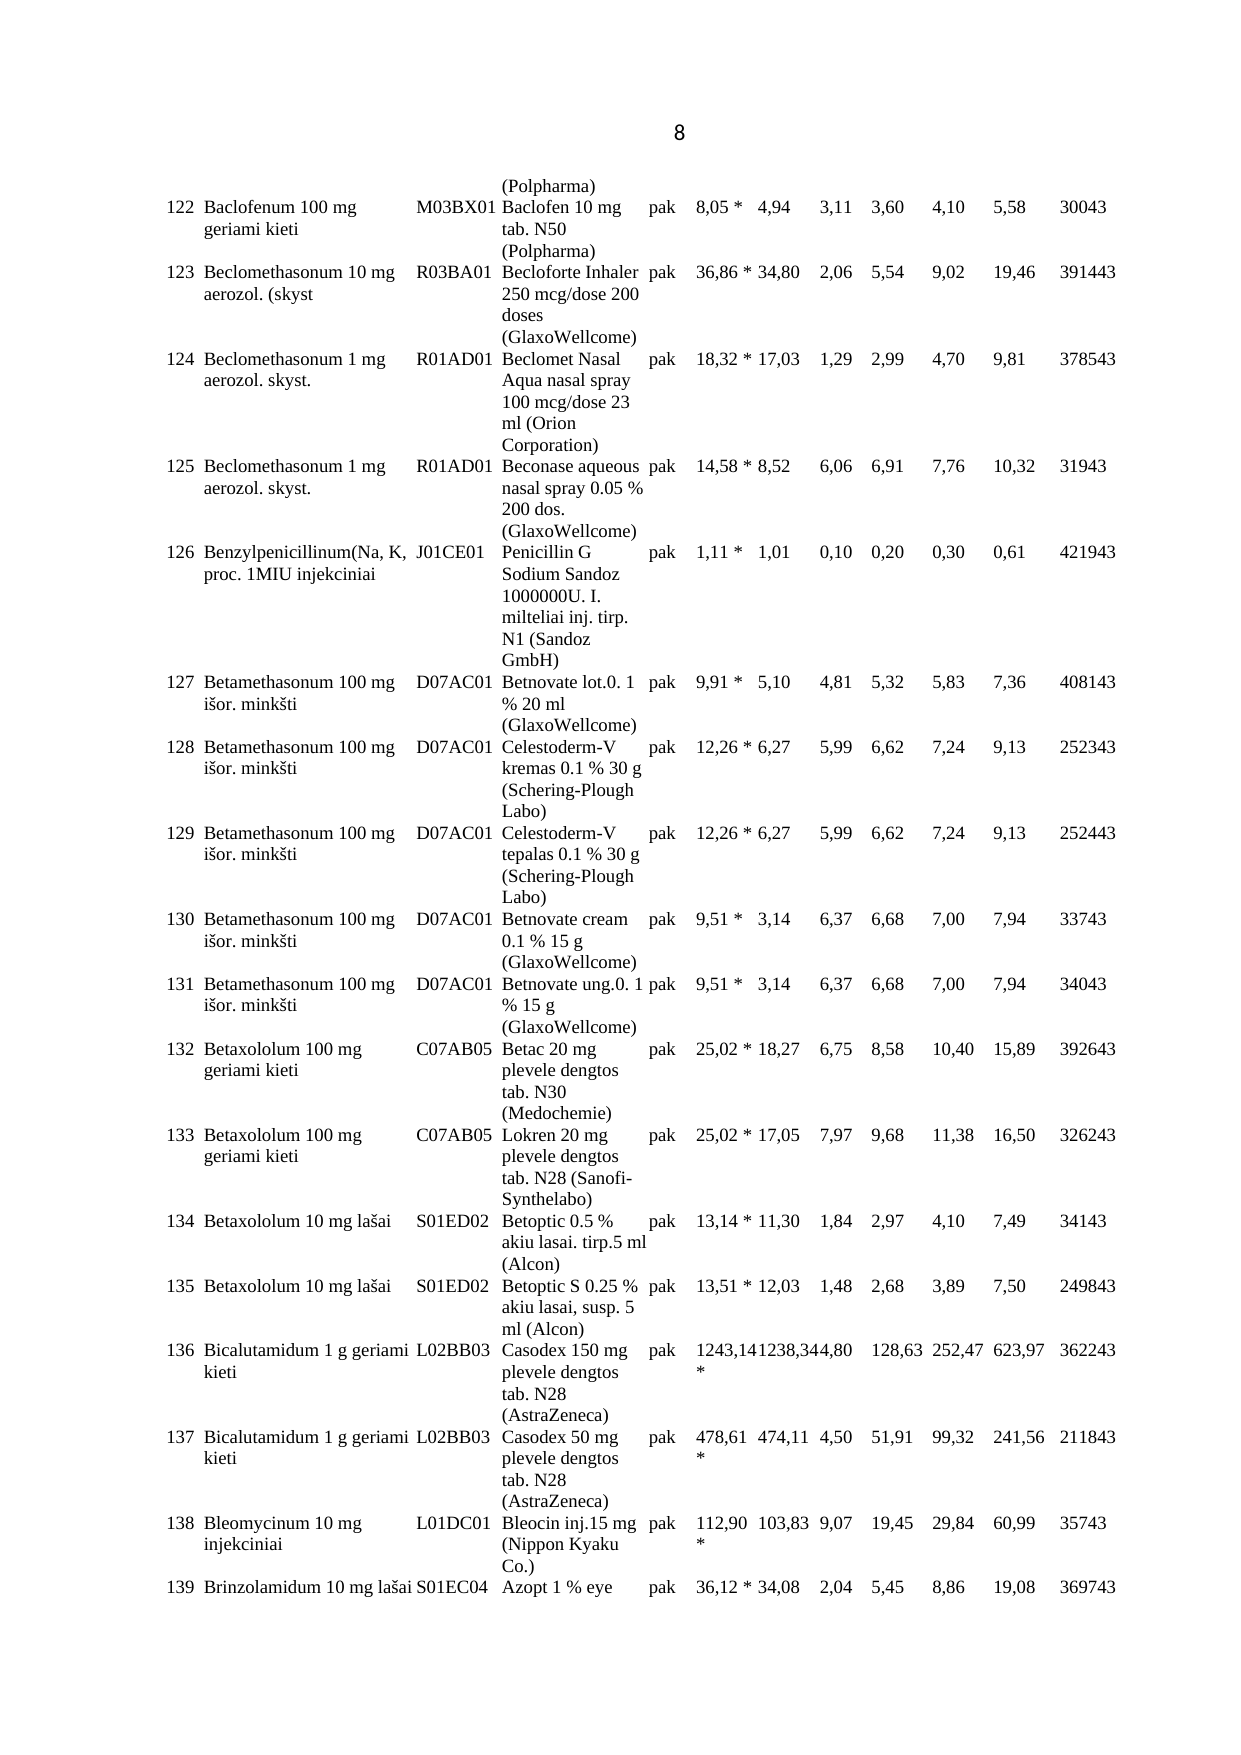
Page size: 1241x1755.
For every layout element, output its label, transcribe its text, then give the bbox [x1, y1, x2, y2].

table_cell 124 [166, 348, 203, 455]
table_cell Brinzolamidum 10 mg lašai [204, 1576, 416, 1598]
table_cell 126 [166, 541, 203, 671]
table_cell 16,50 [993, 1124, 1059, 1210]
table_cell 2,04 [820, 1576, 871, 1598]
table_cell 11,30 [758, 1210, 819, 1274]
table_cell 6,27 [758, 736, 819, 822]
table_cell [696, 175, 758, 196]
table_cell 130 [166, 908, 203, 973]
table_cell 4,50 [820, 1426, 871, 1512]
table_cell pak [649, 822, 696, 908]
table_cell Azopt 1 % eye [502, 1576, 648, 1598]
table_cell 369743 [1060, 1576, 1127, 1598]
table_cell Casodex 150 mg plevele dengtos tab. N28 (AstraZeneca) [502, 1339, 648, 1426]
table_cell 6,62 [871, 736, 932, 822]
table_cell 139 [166, 1576, 203, 1598]
table_cell Bleomycinum 10 mg injekciniai [204, 1512, 416, 1576]
table_cell 135 [166, 1275, 203, 1339]
table_cell [932, 175, 993, 196]
table_cell 17,05 [758, 1124, 819, 1210]
table_cell D07AC01 [416, 736, 502, 822]
table_cell 103,83 [758, 1512, 819, 1576]
table_cell 6,75 [820, 1038, 871, 1124]
table_cell 326243 [1060, 1124, 1127, 1210]
table_cell 6,62 [871, 822, 932, 908]
table_cell 9,13 [993, 736, 1059, 822]
table_cell Casodex 50 mg plevele dengtos tab. N28 (AstraZeneca) [502, 1426, 648, 1512]
table_cell 362243 [1060, 1339, 1127, 1426]
table_cell Betaxololum 100 mg geriami kieti [204, 1124, 416, 1210]
table_cell 241,56 [993, 1426, 1059, 1512]
table_cell 15,89 [993, 1038, 1059, 1124]
table_cell 34143 [1060, 1210, 1127, 1274]
table_cell Bicalutamidum 1 g geriami kieti [204, 1426, 416, 1512]
table_cell 34,80 [758, 261, 819, 347]
table_cell L02BB03 [416, 1339, 502, 1426]
table_cell M03BX01 [416, 196, 502, 261]
table_cell 30043 [1060, 196, 1127, 261]
table_cell 19,08 [993, 1576, 1059, 1598]
table_cell 132 [166, 1038, 203, 1124]
table_cell pak [649, 1426, 696, 1512]
table_cell 12,03 [758, 1275, 819, 1339]
table_cell 249843 [1060, 1275, 1127, 1339]
table_cell 128,63 [871, 1339, 932, 1426]
table_cell 9,51 * [696, 908, 758, 973]
table_cell 25,02 * [696, 1124, 758, 1210]
table_cell [166, 175, 203, 196]
table_cell Betoptic 0.5 % akiu lasai. tirp.5 ml (Alcon) [502, 1210, 648, 1274]
table_cell 6,27 [758, 822, 819, 908]
table_cell 35743 [1060, 1512, 1127, 1576]
table_cell 8,58 [871, 1038, 932, 1124]
table_cell 9,51 * [696, 973, 758, 1037]
table_cell 7,50 [993, 1275, 1059, 1339]
table_cell R01AD01 [416, 455, 502, 541]
table_cell 252343 [1060, 736, 1127, 822]
table_cell 5,32 [871, 671, 932, 736]
table_cell 6,68 [871, 908, 932, 973]
table_cell Celestoderm-V tepalas 0.1 % 30 g (Schering-Plough Labo) [502, 822, 648, 908]
table_cell 3,60 [871, 196, 932, 261]
table_cell 12,26 * [696, 822, 758, 908]
table_cell 10,32 [993, 455, 1059, 541]
table_cell 3,89 [932, 1275, 993, 1339]
table_cell [649, 175, 696, 196]
table_cell 1,29 [820, 348, 871, 455]
table_cell (Polpharma) [502, 175, 648, 196]
table_cell Baclofen 10 mg tab. N50 (Polpharma) [502, 196, 648, 261]
table_cell 99,32 [932, 1426, 993, 1512]
table_cell L01DC01 [416, 1512, 502, 1576]
table_cell Betnovate cream 0.1 % 15 g (GlaxoWellcome) [502, 908, 648, 973]
table_cell pak [649, 455, 696, 541]
table_cell 1,11 * [696, 541, 758, 671]
table_cell S01ED02 [416, 1210, 502, 1274]
table_cell 29,84 [932, 1512, 993, 1576]
table_cell [416, 175, 502, 196]
table_cell 5,58 [993, 196, 1059, 261]
table_cell 4,94 [758, 196, 819, 261]
table_cell pak [649, 196, 696, 261]
table_cell 5,54 [871, 261, 932, 347]
table_cell 4,10 [932, 1210, 993, 1274]
table_cell 6,68 [871, 973, 932, 1037]
table_cell 33743 [1060, 908, 1127, 973]
table_cell D07AC01 [416, 973, 502, 1037]
table_cell Baclofenum 100 mg geriami kieti [204, 196, 416, 261]
table_cell 1,01 [758, 541, 819, 671]
table_cell 7,76 [932, 455, 993, 541]
table_cell [871, 175, 932, 196]
table_cell 11,38 [932, 1124, 993, 1210]
table_cell S01ED02 [416, 1275, 502, 1339]
table_cell Betamethasonum 100 mg išor. minkšti [204, 908, 416, 973]
table_cell 9,07 [820, 1512, 871, 1576]
table_cell 7,24 [932, 822, 993, 908]
table_cell 7,24 [932, 736, 993, 822]
table_cell 123 [166, 261, 203, 347]
table_cell 623,97 [993, 1339, 1059, 1426]
table_cell Celestoderm-V kremas 0.1 % 30 g (Schering-Plough Labo) [502, 736, 648, 822]
table_cell Benzylpenicillinum(Na, K, proc. 1MIU injekciniai [204, 541, 416, 671]
table_cell 51,91 [871, 1426, 932, 1512]
table_cell 4,10 [932, 196, 993, 261]
table_cell 211843 [1060, 1426, 1127, 1512]
table_cell 5,10 [758, 671, 819, 736]
table_cell Betnovate ung.0. 1 % 15 g (GlaxoWellcome) [502, 973, 648, 1037]
table_cell Beclomethasonum 10 mg aerozol. (skyst [204, 261, 416, 347]
table_cell 7,49 [993, 1210, 1059, 1274]
table_cell 112,90 * [696, 1512, 758, 1576]
table_cell 252443 [1060, 822, 1127, 908]
table_cell 9,81 [993, 348, 1059, 455]
table_cell 378543 [1060, 348, 1127, 455]
table_cell Becloforte Inhaler 250 mcg/dose 200 doses (GlaxoWellcome) [502, 261, 648, 347]
table_cell 3,14 [758, 973, 819, 1037]
table_cell Beclomethasonum 1 mg aerozol. skyst. [204, 455, 416, 541]
table_cell pak [649, 1339, 696, 1426]
table_cell pak [649, 261, 696, 347]
table_cell 2,68 [871, 1275, 932, 1339]
table_cell Beconase aqueous nasal spray 0.05 % 200 dos. (GlaxoWellcome) [502, 455, 648, 541]
table_cell 5,45 [871, 1576, 932, 1598]
table_cell 34043 [1060, 973, 1127, 1037]
table_cell 7,94 [993, 973, 1059, 1037]
table_cell 36,12 * [696, 1576, 758, 1598]
table_cell 6,06 [820, 455, 871, 541]
table_cell 131 [166, 973, 203, 1037]
table_cell pak [649, 1210, 696, 1274]
table_cell 12,26 * [696, 736, 758, 822]
table_cell 8,52 [758, 455, 819, 541]
table_cell 0,61 [993, 541, 1059, 671]
table_cell 6,37 [820, 908, 871, 973]
table_cell 1,48 [820, 1275, 871, 1339]
table_cell pak [649, 908, 696, 973]
table_cell 1243,14 * [696, 1339, 758, 1426]
table_cell 129 [166, 822, 203, 908]
table_cell 0,10 [820, 541, 871, 671]
table_cell pak [649, 541, 696, 671]
table_cell pak [649, 1512, 696, 1576]
table_cell R03BA01 [416, 261, 502, 347]
table_cell pak [649, 736, 696, 822]
table_cell 9,13 [993, 822, 1059, 908]
table_cell 4,81 [820, 671, 871, 736]
table_cell R01AD01 [416, 348, 502, 455]
table_cell 19,46 [993, 261, 1059, 347]
table_cell pak [649, 973, 696, 1037]
table_cell 136 [166, 1339, 203, 1426]
table_cell 122 [166, 196, 203, 261]
table_cell 60,99 [993, 1512, 1059, 1576]
table_cell [820, 175, 871, 196]
table_cell 7,00 [932, 973, 993, 1037]
table_cell pak [649, 1124, 696, 1210]
table_cell pak [649, 671, 696, 736]
table_cell 14,58 * [696, 455, 758, 541]
table_cell Betamethasonum 100 mg išor. minkšti [204, 973, 416, 1037]
table_cell Betaxololum 10 mg lašai [204, 1210, 416, 1274]
table_cell Betaxololum 10 mg lašai [204, 1275, 416, 1339]
table_cell 10,40 [932, 1038, 993, 1124]
table_cell [993, 175, 1059, 196]
table_cell 391443 [1060, 261, 1127, 347]
table_cell 36,86 * [696, 261, 758, 347]
table_cell 18,27 [758, 1038, 819, 1124]
table_cell pak [649, 1576, 696, 1598]
table_cell 392643 [1060, 1038, 1127, 1124]
table_cell 408143 [1060, 671, 1127, 736]
table_cell 4,70 [932, 348, 993, 455]
table_cell Betnovate lot.0. 1 % 20 ml (GlaxoWellcome) [502, 671, 648, 736]
table_cell D07AC01 [416, 908, 502, 973]
table_cell 2,06 [820, 261, 871, 347]
table_cell 6,91 [871, 455, 932, 541]
table_cell Betac 20 mg plevele dengtos tab. N30 (Medochemie) [502, 1038, 648, 1124]
table_cell Beclomet Nasal Aqua nasal spray 100 mcg/dose 23 ml (Orion Corporation) [502, 348, 648, 455]
table_cell Betamethasonum 100 mg išor. minkšti [204, 822, 416, 908]
table_cell 8,86 [932, 1576, 993, 1598]
table_cell Penicillin G Sodium Sandoz 1000000U. I. milteliai inj. tirp. N1 (Sandoz GmbH) [502, 541, 648, 671]
table_cell 7,97 [820, 1124, 871, 1210]
table_cell [204, 175, 416, 196]
table_cell D07AC01 [416, 822, 502, 908]
table_cell 137 [166, 1426, 203, 1512]
table_cell L02BB03 [416, 1426, 502, 1512]
table_cell 2,99 [871, 348, 932, 455]
table_cell 6,37 [820, 973, 871, 1037]
table_cell 5,99 [820, 822, 871, 908]
table_cell 9,02 [932, 261, 993, 347]
table_cell 1,84 [820, 1210, 871, 1274]
table_cell 19,45 [871, 1512, 932, 1576]
table_cell Lokren 20 mg plevele dengtos tab. N28 (Sanofi-Synthelabo) [502, 1124, 648, 1210]
table_cell Bleocin inj.15 mg (Nippon Kyaku Co.) [502, 1512, 648, 1576]
table_cell [758, 175, 819, 196]
table_cell 13,14 * [696, 1210, 758, 1274]
table_cell 5,99 [820, 736, 871, 822]
table_cell 4,80 [820, 1339, 871, 1426]
table_cell Betamethasonum 100 mg išor. minkšti [204, 736, 416, 822]
table_cell 7,36 [993, 671, 1059, 736]
table_cell 133 [166, 1124, 203, 1210]
table_cell 252,47 [932, 1339, 993, 1426]
table_cell 127 [166, 671, 203, 736]
table_cell 5,83 [932, 671, 993, 736]
table_cell Beclomethasonum 1 mg aerozol. skyst. [204, 348, 416, 455]
table_cell pak [649, 348, 696, 455]
table_cell 421943 [1060, 541, 1127, 671]
table_cell 13,51 * [696, 1275, 758, 1339]
table_cell 2,97 [871, 1210, 932, 1274]
table_cell 474,11 [758, 1426, 819, 1512]
table_cell C07AB05 [416, 1038, 502, 1124]
table_cell Betamethasonum 100 mg išor. minkšti [204, 671, 416, 736]
table_cell 0,20 [871, 541, 932, 671]
table_cell 17,03 [758, 348, 819, 455]
table_cell 18,32 * [696, 348, 758, 455]
table_cell C07AB05 [416, 1124, 502, 1210]
table_cell 3,11 [820, 196, 871, 261]
table_cell Betaxololum 100 mg geriami kieti [204, 1038, 416, 1124]
table_cell 7,00 [932, 908, 993, 973]
table_cell 0,30 [932, 541, 993, 671]
table_cell 7,94 [993, 908, 1059, 973]
table_cell 25,02 * [696, 1038, 758, 1124]
table_cell 1238,34 [758, 1339, 819, 1426]
table_cell 128 [166, 736, 203, 822]
table_cell S01EC04 [416, 1576, 502, 1598]
table_cell 31943 [1060, 455, 1127, 541]
table_cell 3,14 [758, 908, 819, 973]
table_cell 138 [166, 1512, 203, 1576]
table_cell 34,08 [758, 1576, 819, 1598]
table_cell 478,61 * [696, 1426, 758, 1512]
table_cell 9,68 [871, 1124, 932, 1210]
table_cell 125 [166, 455, 203, 541]
table_cell pak [649, 1275, 696, 1339]
table_cell [1060, 175, 1127, 196]
table_cell 9,91 * [696, 671, 758, 736]
table_cell Bicalutamidum 1 g geriami kieti [204, 1339, 416, 1426]
table_cell J01CE01 [416, 541, 502, 671]
table_cell pak [649, 1038, 696, 1124]
table_cell Betoptic S 0.25 % akiu lasai, susp. 5 ml (Alcon) [502, 1275, 648, 1339]
table_cell 134 [166, 1210, 203, 1274]
table_cell 8,05 * [696, 196, 758, 261]
table_cell D07AC01 [416, 671, 502, 736]
